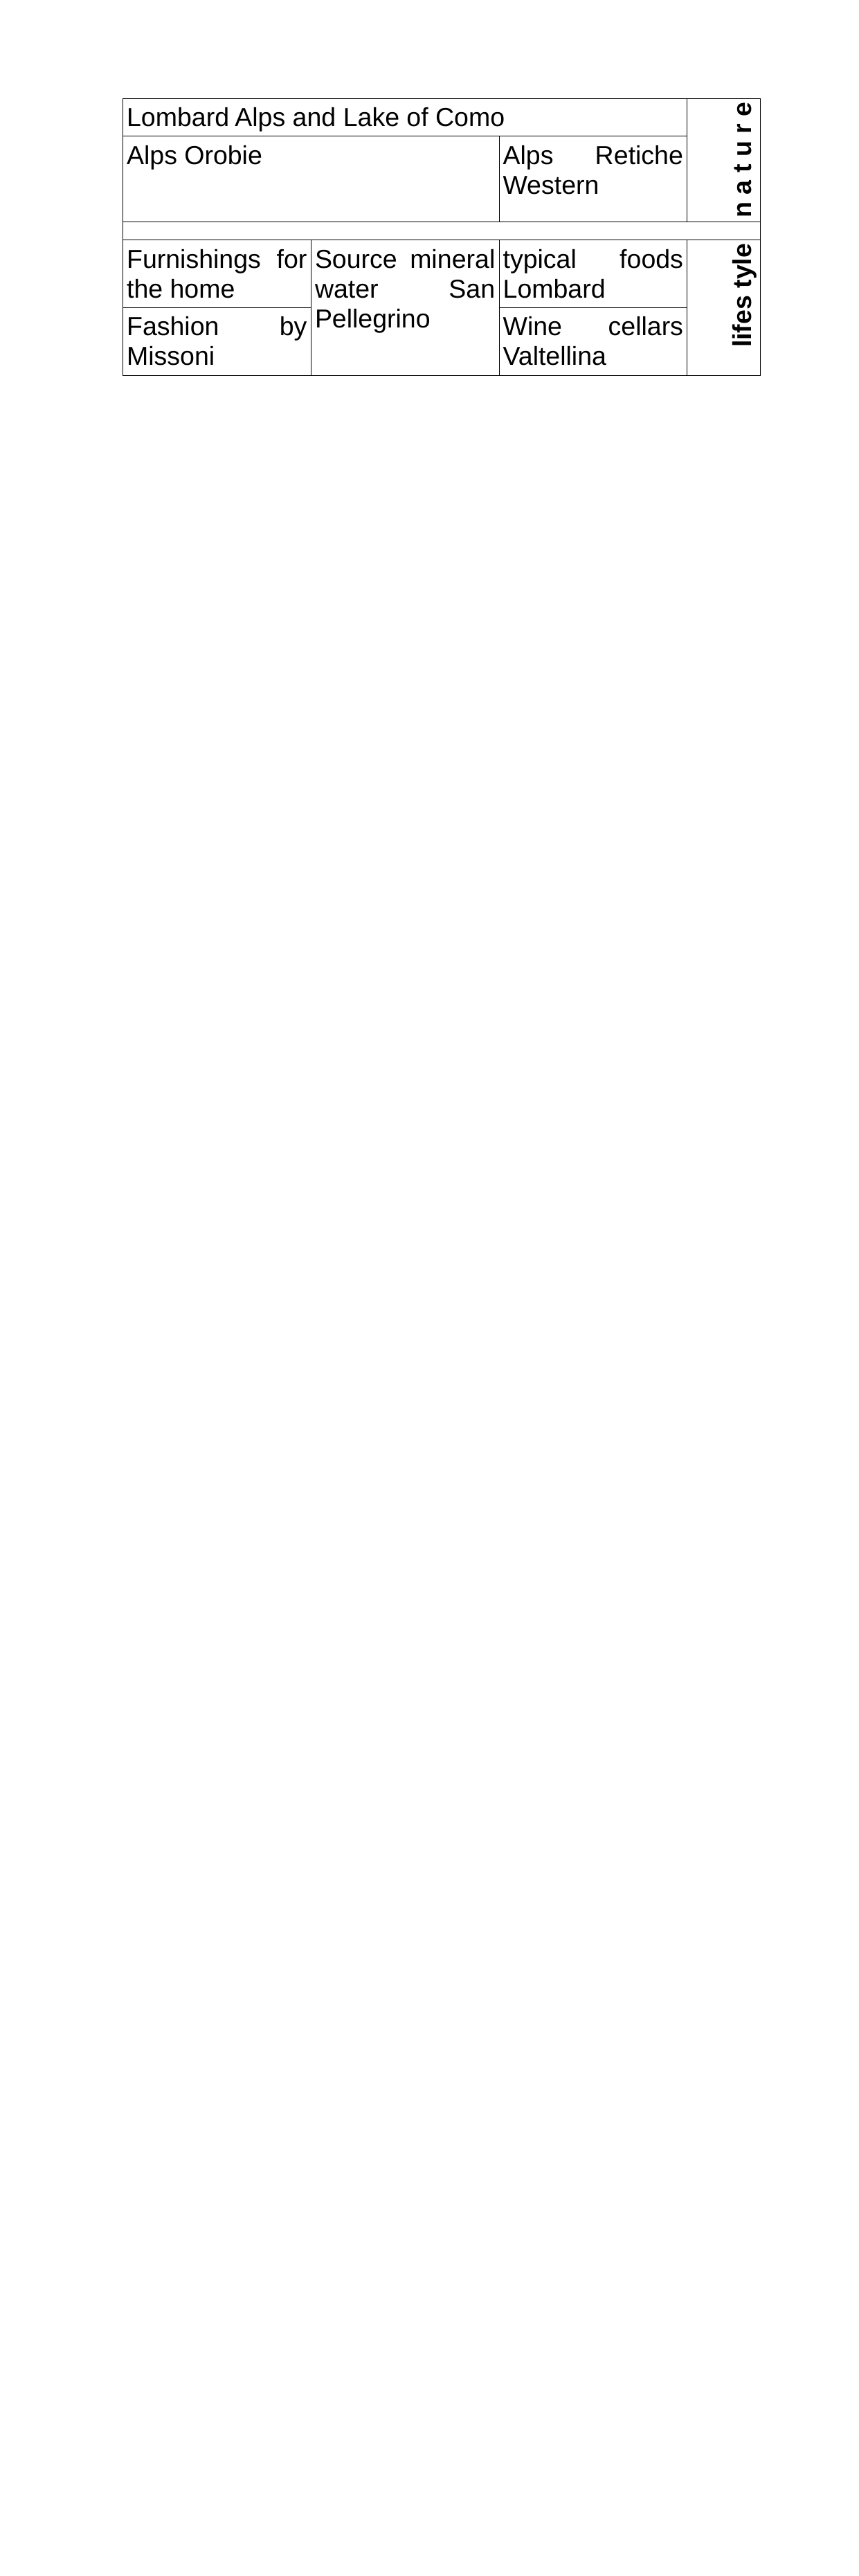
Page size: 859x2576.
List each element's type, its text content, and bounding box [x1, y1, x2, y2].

table_cell Lombard Alps and Lake of Como [123, 99, 687, 136]
table_cell lifes tyle [687, 240, 760, 375]
table_cell n a t u r e [687, 99, 760, 222]
table_cell Wine cellars Valtellina [500, 308, 687, 375]
table_cell Fashion by Missoni [123, 308, 311, 375]
table_cell Alps Retiche Western [500, 136, 687, 222]
table_cell Alps Orobie [123, 136, 499, 222]
table_cell Furnishings for the home [123, 240, 311, 307]
table_cell typical foods Lombard [500, 240, 687, 307]
table_cell [123, 222, 760, 240]
table_cell Source mineral water San Pellegrino [311, 240, 499, 375]
